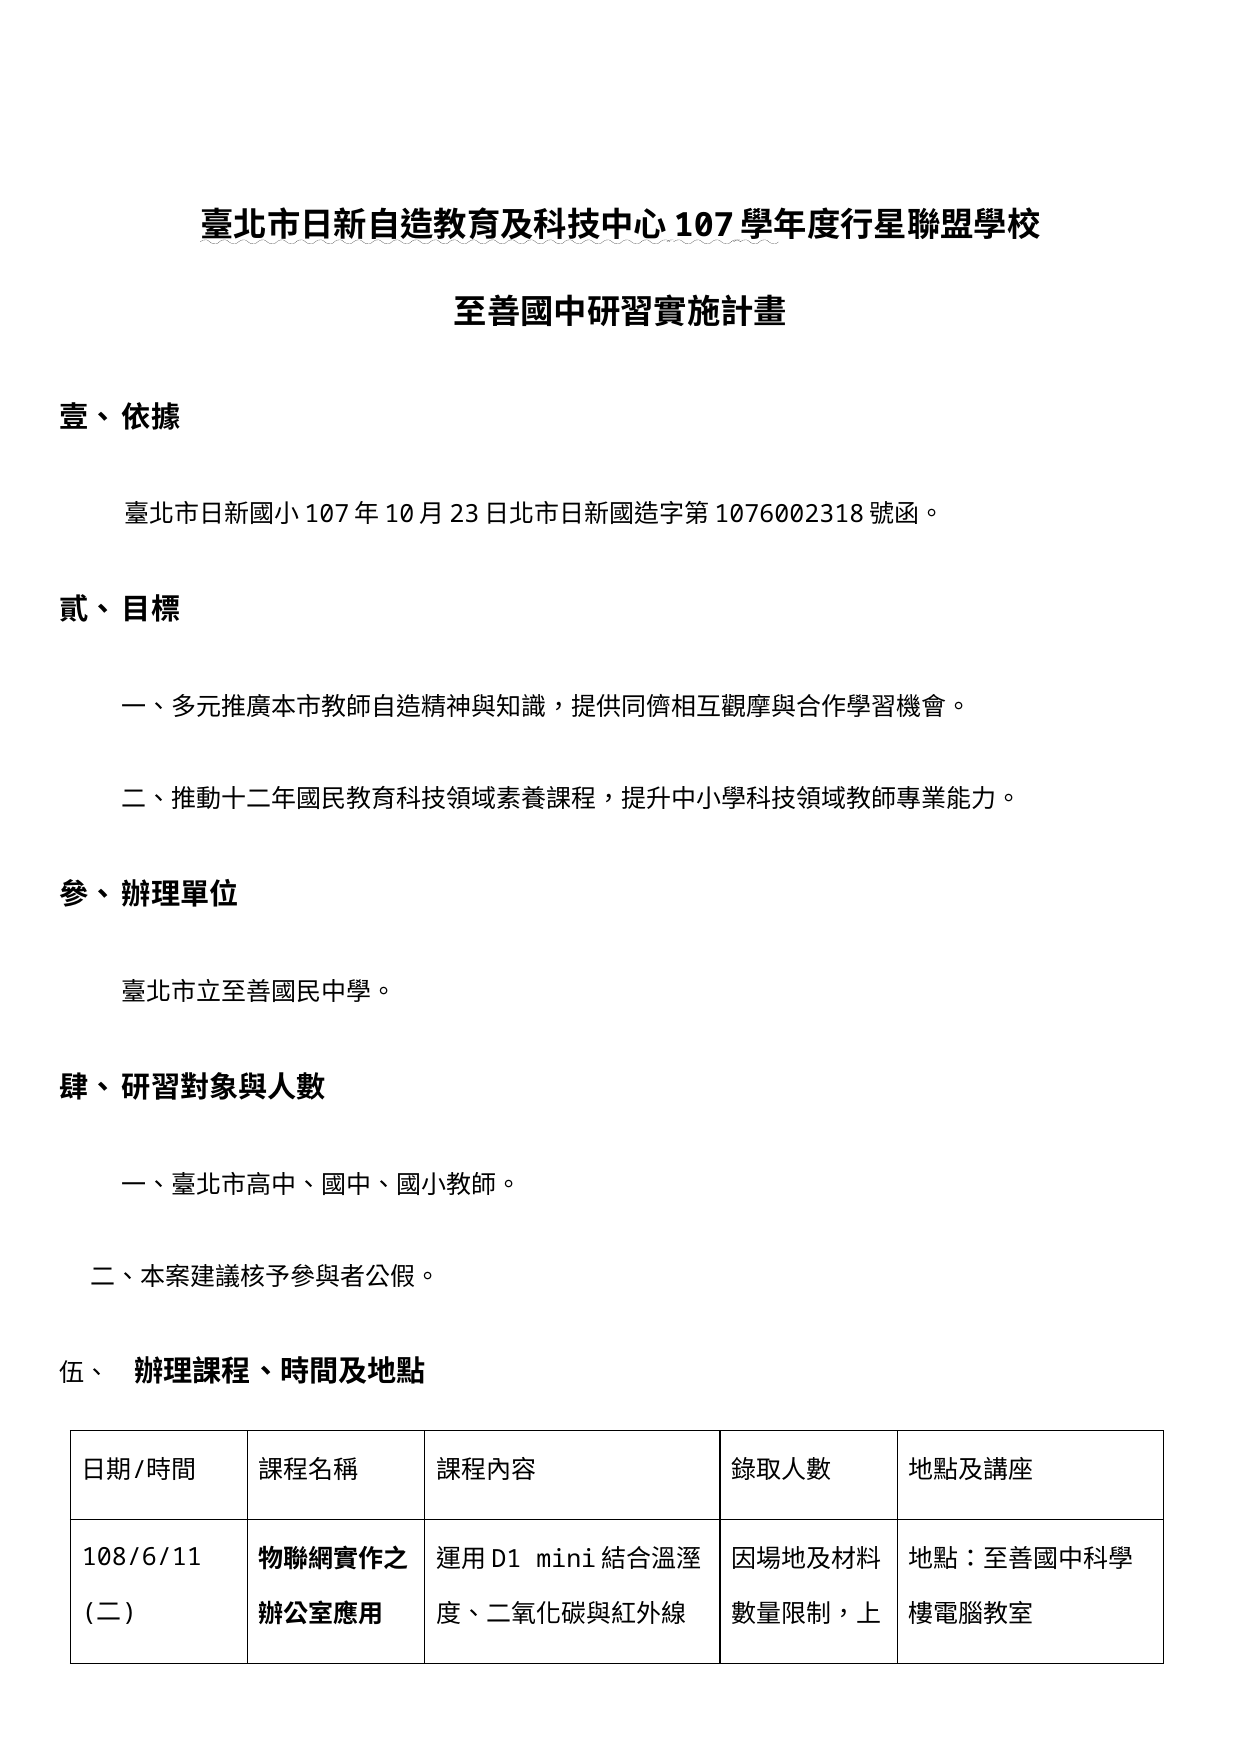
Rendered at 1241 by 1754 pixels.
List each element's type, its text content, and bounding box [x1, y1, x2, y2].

text 一、多元推廣本市教師自造精神與知識，提供同儕相互觀摩與合作學習機會。 [122, 687, 1181, 723]
text 至善國中研習實施計畫 [59, 267, 1181, 330]
text 二、本案建議核予參與者公假。 [59, 1256, 1181, 1292]
text 臺北市日新自造教育及科技中心107學年度行星聯盟學校 [59, 181, 1181, 243]
text 臺北市日新國小107年10月23日北市日新國造字第1076002318號函。 [109, 494, 1181, 530]
table_header 課程名稱 [248, 1431, 424, 1519]
table_cell 地點：至善國中科學樓電腦教室 [898, 1520, 1163, 1663]
list 目標 [59, 586, 1181, 628]
table_cell 運用D1 mini結合溫溼度、二氧化碳與紅外線 [425, 1520, 719, 1663]
list 依據 [59, 373, 1181, 435]
text 臺北市立至善國民中學。 [122, 971, 1181, 1008]
table_header 地點及講座 [898, 1431, 1163, 1519]
table_header 日期/時間 [71, 1431, 247, 1519]
text 二、推動十二年國民教育科技領域素養課程，提升中小學科技領域教師專業能力。 [122, 778, 1181, 815]
table_header 課程內容 [425, 1431, 719, 1519]
table_header 錄取人數 [721, 1431, 897, 1519]
text 一、臺北市高中、國中、國小教師。 [122, 1164, 1181, 1200]
table_cell 因場地及材料數量限制，上 [721, 1520, 897, 1663]
table_cell 物聯網實作之辦公室應用 [248, 1520, 424, 1663]
table_cell 108/6/11(二) [71, 1520, 247, 1663]
list 研習對象與人數 [59, 1063, 1181, 1106]
list 辦理課程、時間及地點 [59, 1348, 1181, 1390]
list 辦理單位 [59, 870, 1181, 913]
